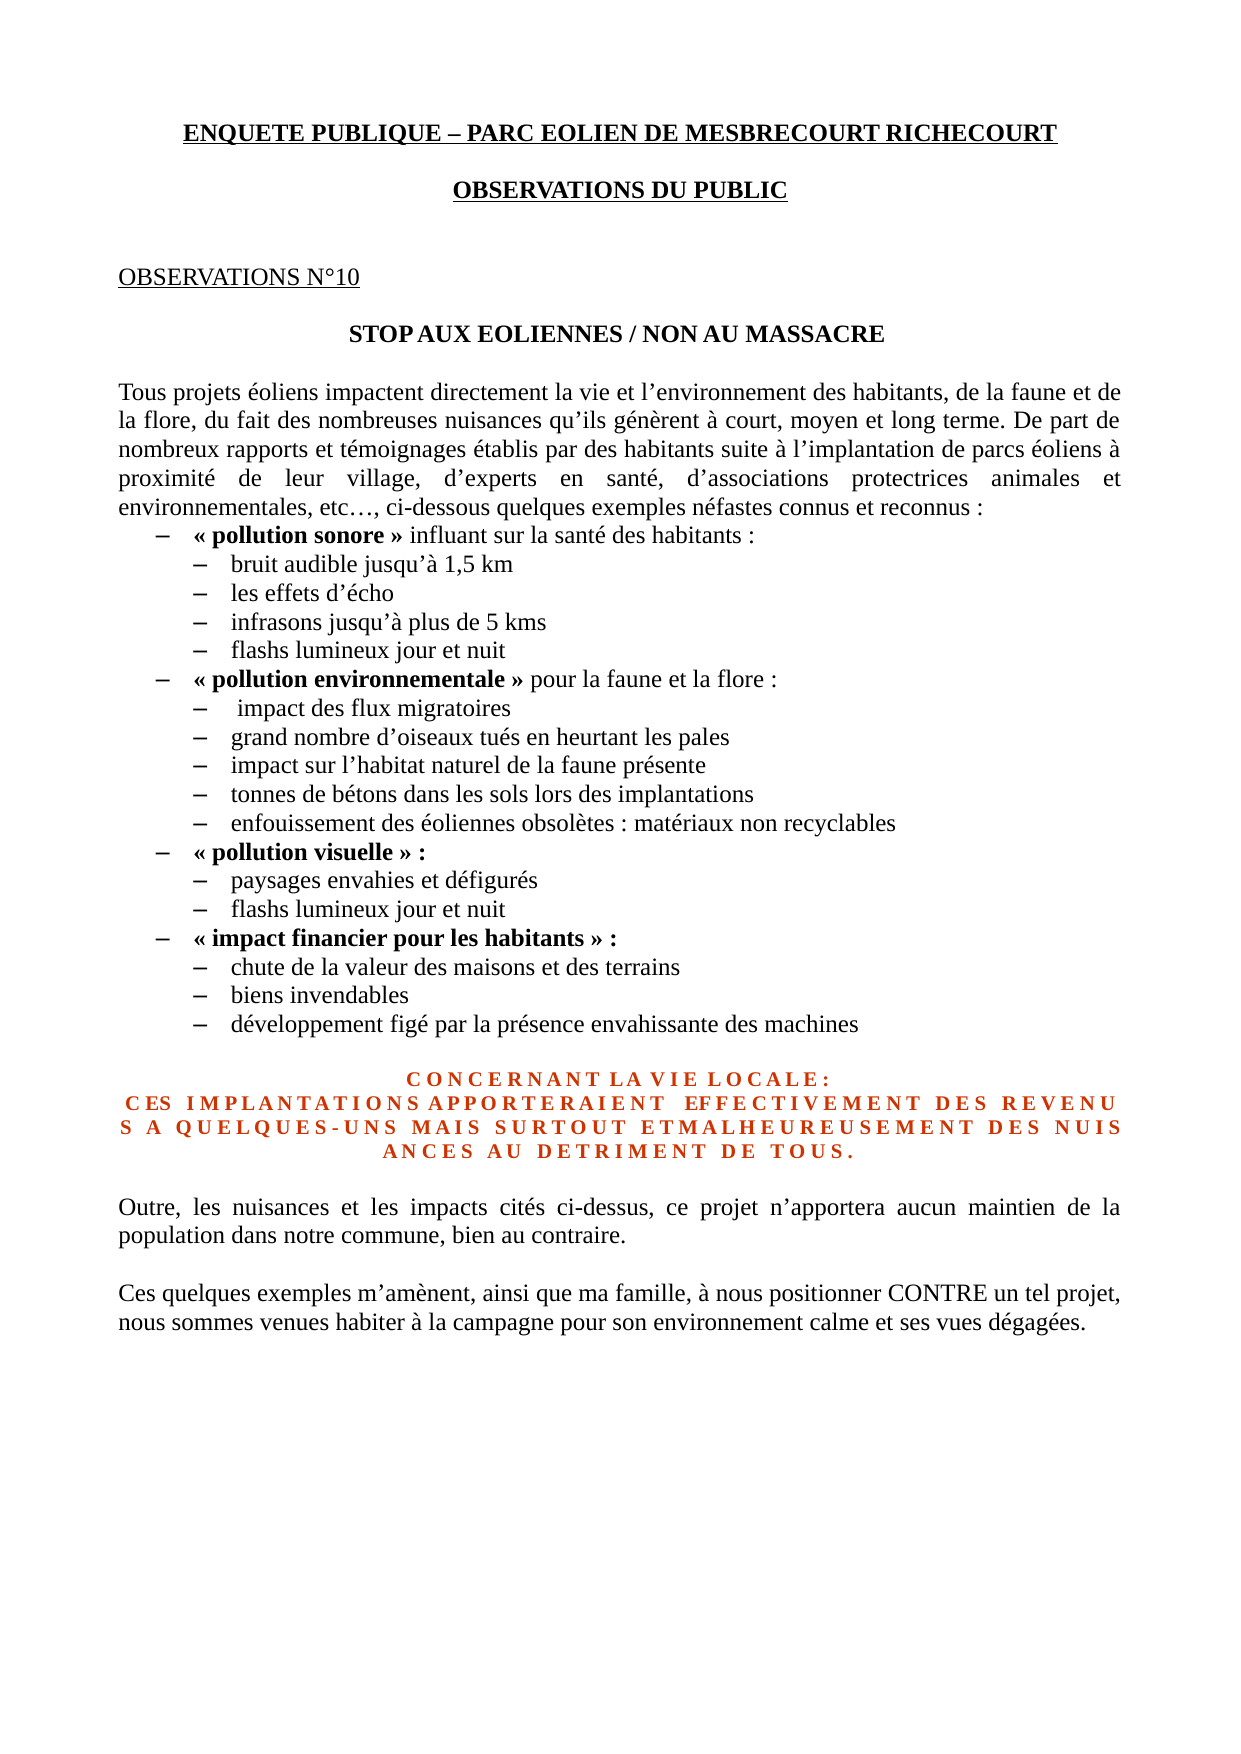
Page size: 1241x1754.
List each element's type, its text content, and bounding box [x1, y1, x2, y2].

list « pollution sonore » influant sur la santé des habitants : [156, 521, 1122, 549]
list « pollution environnementale » pour la faune et la flore : [156, 664, 1122, 693]
list flashs lumineux jour et nuit [193, 894, 1122, 923]
list « impact financier pour les habitants » : [156, 923, 1122, 952]
list les effets d’écho [193, 578, 1122, 607]
text ENQUETE PUBLIQUE – PARC EOLIEN DE MESBRECOURT RICHECOURT [118, 118, 1122, 147]
list enfouissement des éoliennes obsolètes : matériaux non recyclables [193, 808, 1122, 837]
text OBSERVATIONS DU PUBLIC [118, 176, 1122, 204]
list « pollution visuelle » : [156, 837, 1122, 866]
list flashs lumineux jour et nuit [193, 636, 1122, 664]
text OBSERVATIONS N°10 [118, 262, 1122, 291]
list impact des flux migratoires [193, 693, 1122, 722]
list biens invendables [193, 981, 1122, 1009]
list tonnes de bétons dans les sols lors des implantations [193, 779, 1122, 808]
list paysages envahies et défigurés [193, 866, 1122, 894]
list grand nombre d’oiseaux tués en heurtant les pales [193, 722, 1122, 751]
text C ES I M P L A N T A T I O N S A P P O R T E R A I E N T EF F E C T I V E M E N T D E S R E V E N U S A Q U E L Q U E S - U N S M A I S S U R T O U T E T M A L H E U R E U S E M E N T D E S N U I S A N C E S A U D E T R I M E N T D E T O U S . [118, 1091, 1122, 1163]
text Outre, les nuisances et les impacts cités ci-dessus, ce projet n’apportera aucun maintien de la population dans notre commune, bien au contraire. [118, 1192, 1122, 1249]
text Tous projets éoliens impactent directement la vie et l’environnement des habitants, de la faune et de la flore, du fait des nombreuses nuisances qu’ils génèrent à court, moyen et long terme. De part de nombreux rapports et témoignages établis par des habitants suite à l’implantation de parcs éoliens à proximité de leur village, d’experts en santé, d’associations protectrices animales et environnementales, etc…, ci-dessous quelques exemples néfastes connus et reconnus : [118, 377, 1122, 521]
list développement figé par la présence envahissante des machines [193, 1009, 1122, 1038]
text C O N C E R N A N T L A V I E L O C A L E : [118, 1067, 1122, 1091]
text Ces quelques exemples m’amènent, ainsi que ma famille, à nous positionner CONTRE un tel projet, nous sommes venues habiter à la campagne pour son environnement calme et ses vues dégagées. [118, 1278, 1122, 1336]
list chute de la valeur des maisons et des terrains [193, 952, 1122, 981]
list bruit audible jusqu’à 1,5 km [193, 549, 1122, 578]
list impact sur l’habitat naturel de la faune présente [193, 751, 1122, 779]
list infrasons jusqu’à plus de 5 kms [193, 607, 1122, 636]
text STOP AUX EOLIENNES / NON AU MASSACRE [118, 319, 1122, 348]
